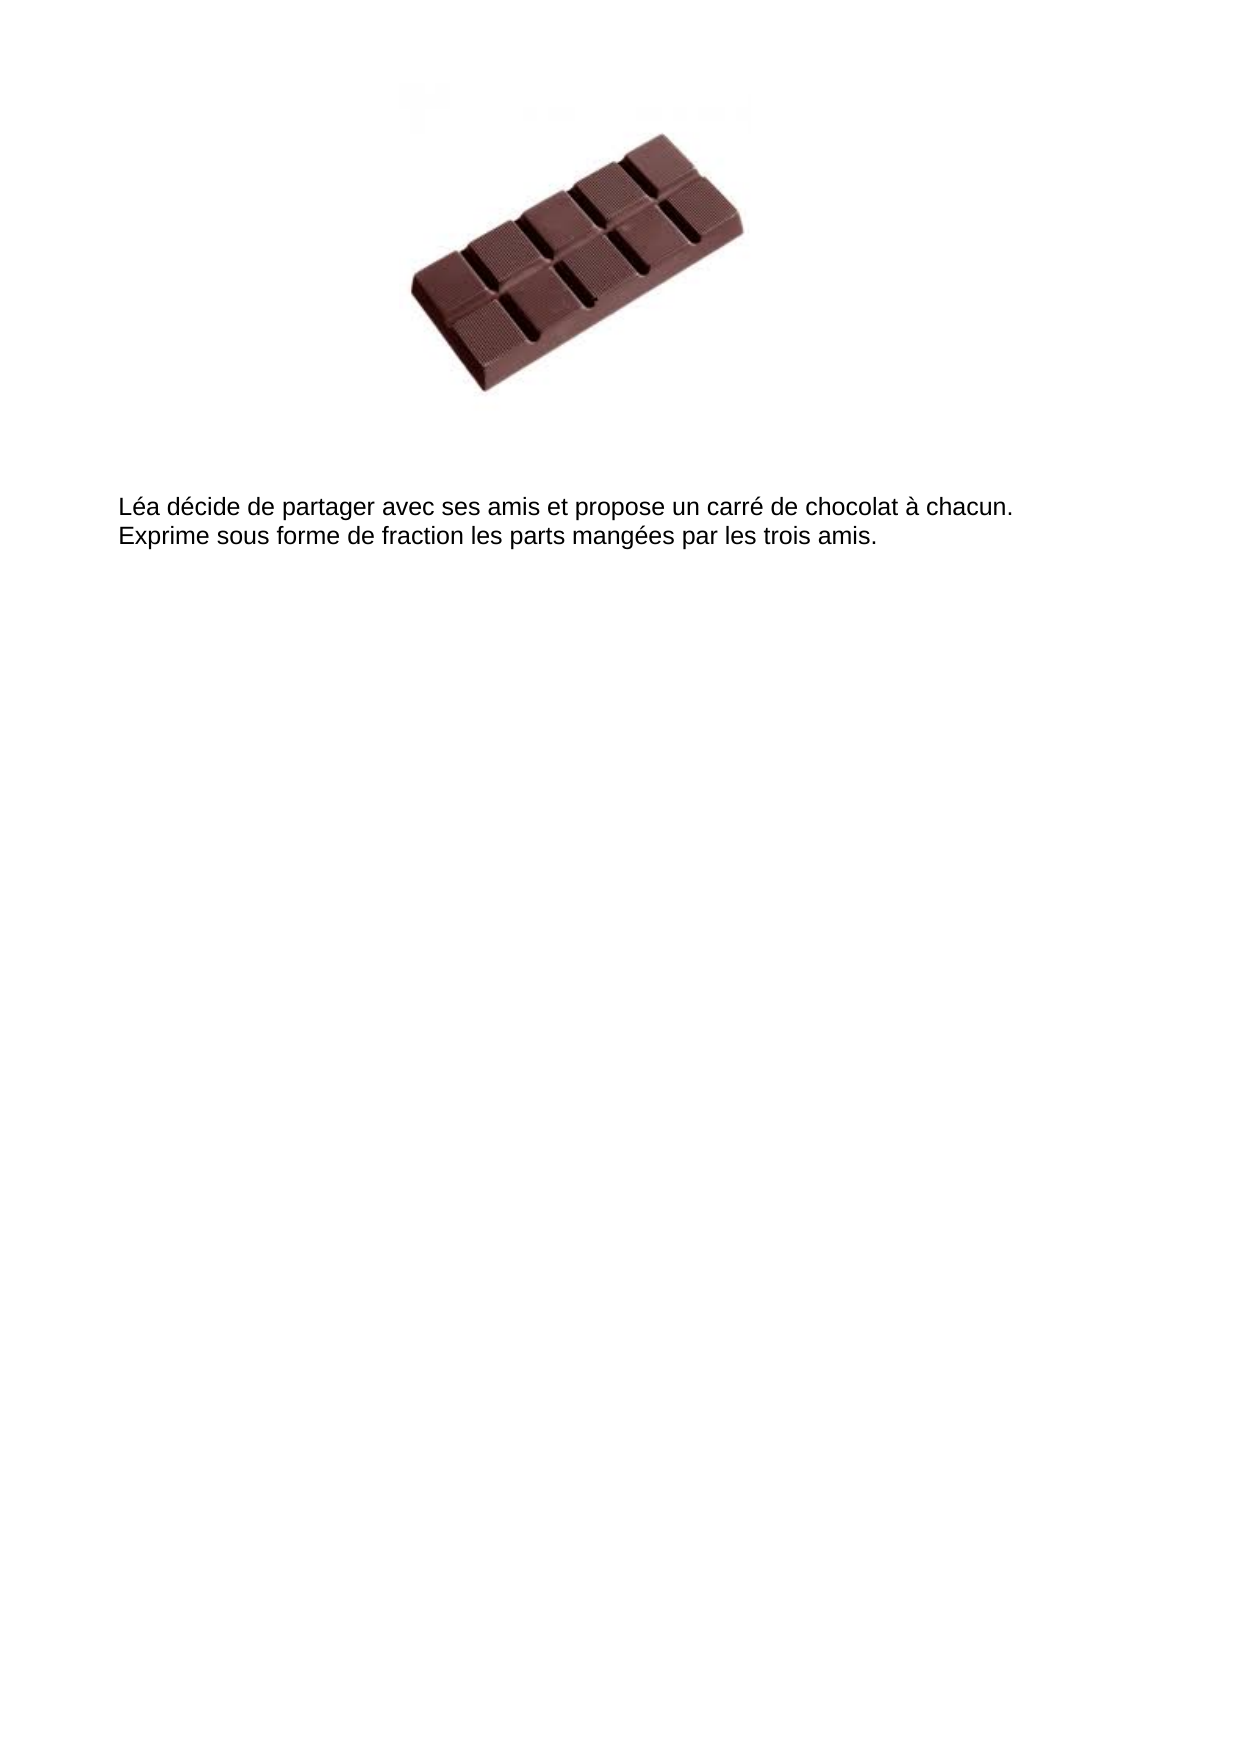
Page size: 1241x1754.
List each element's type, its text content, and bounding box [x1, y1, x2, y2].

picture [399, 83, 751, 421]
text Exprime sous forme de fraction les parts mangées par les trois amis. [118, 521, 1122, 549]
text Léa décide de partager avec ses amis et propose un carré de chocolat à chacun. [118, 492, 1122, 521]
